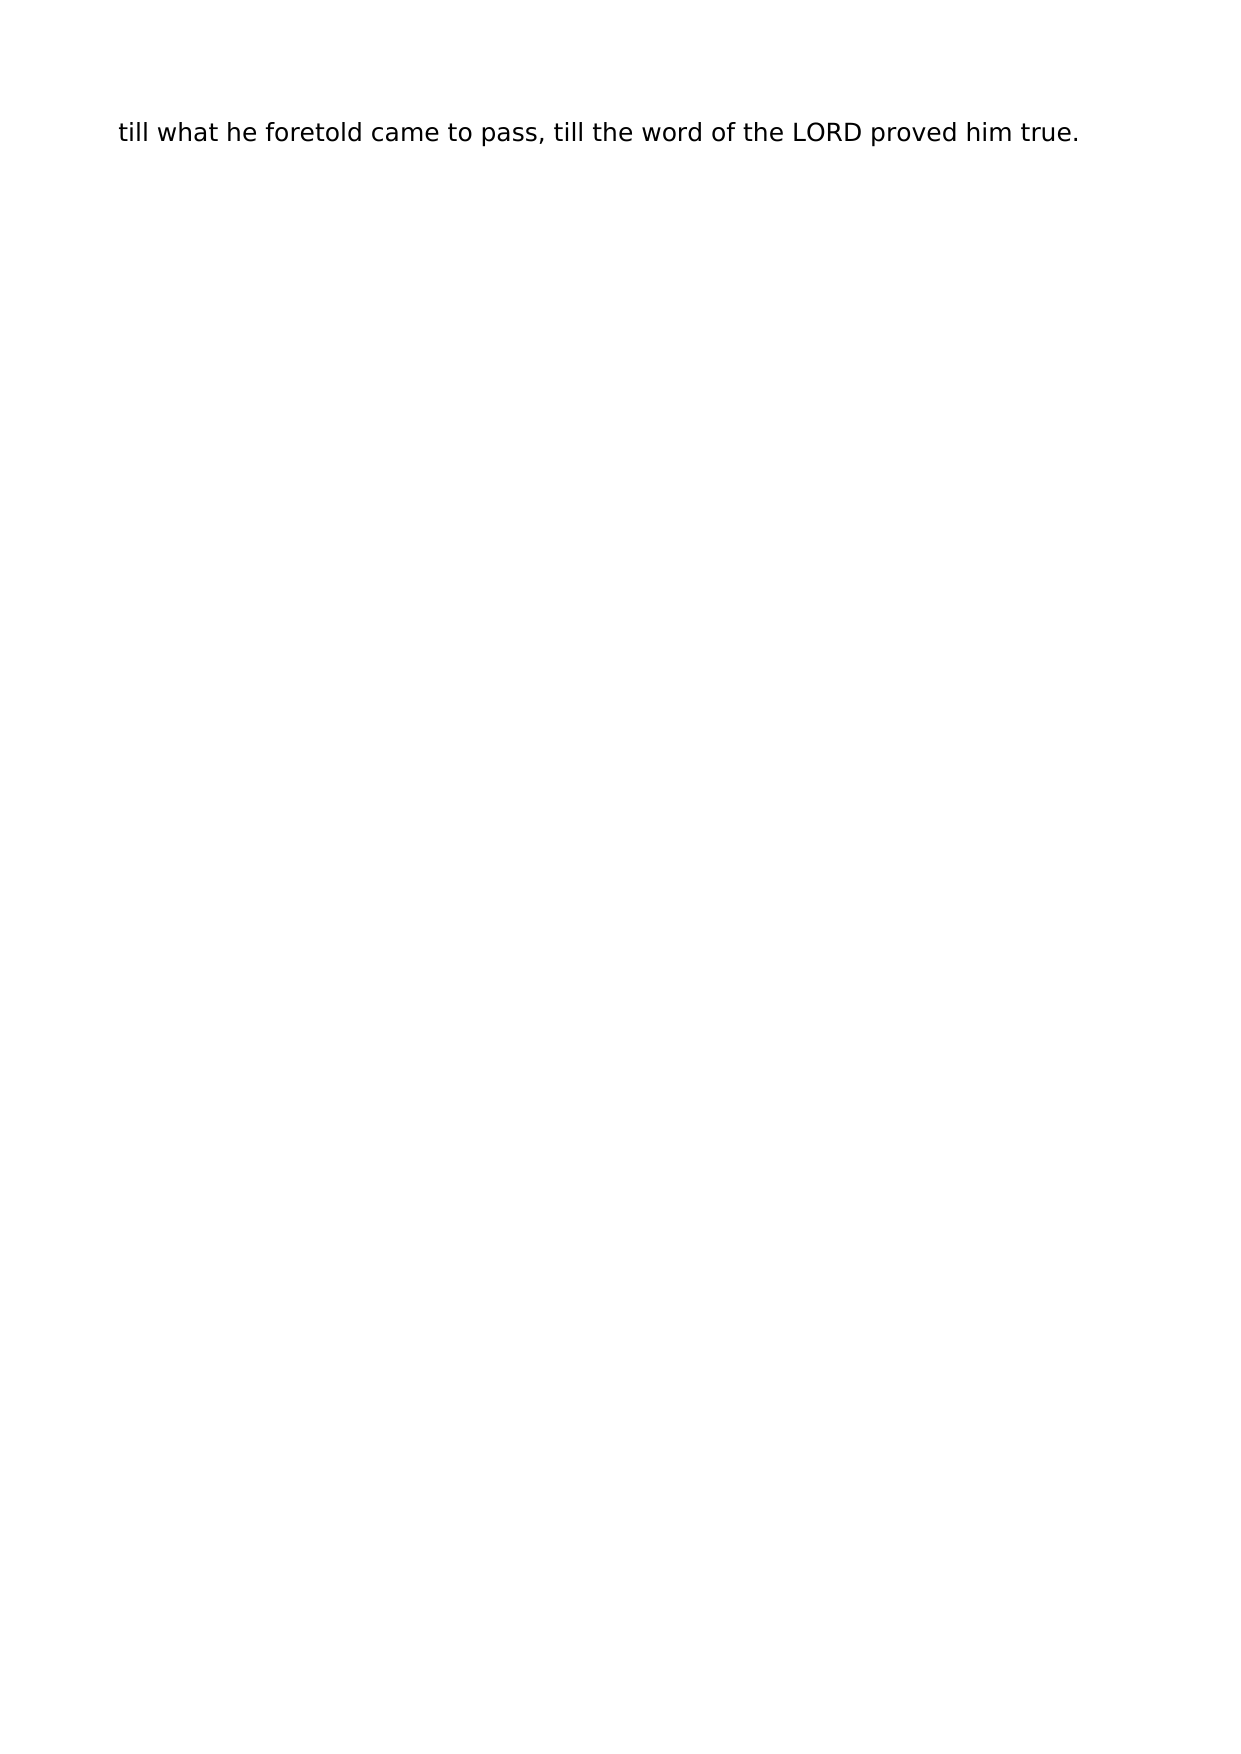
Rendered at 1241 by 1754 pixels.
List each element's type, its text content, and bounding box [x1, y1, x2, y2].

text till what he foretold came to pass, till the word of the LORD proved him true. [118, 118, 1122, 147]
